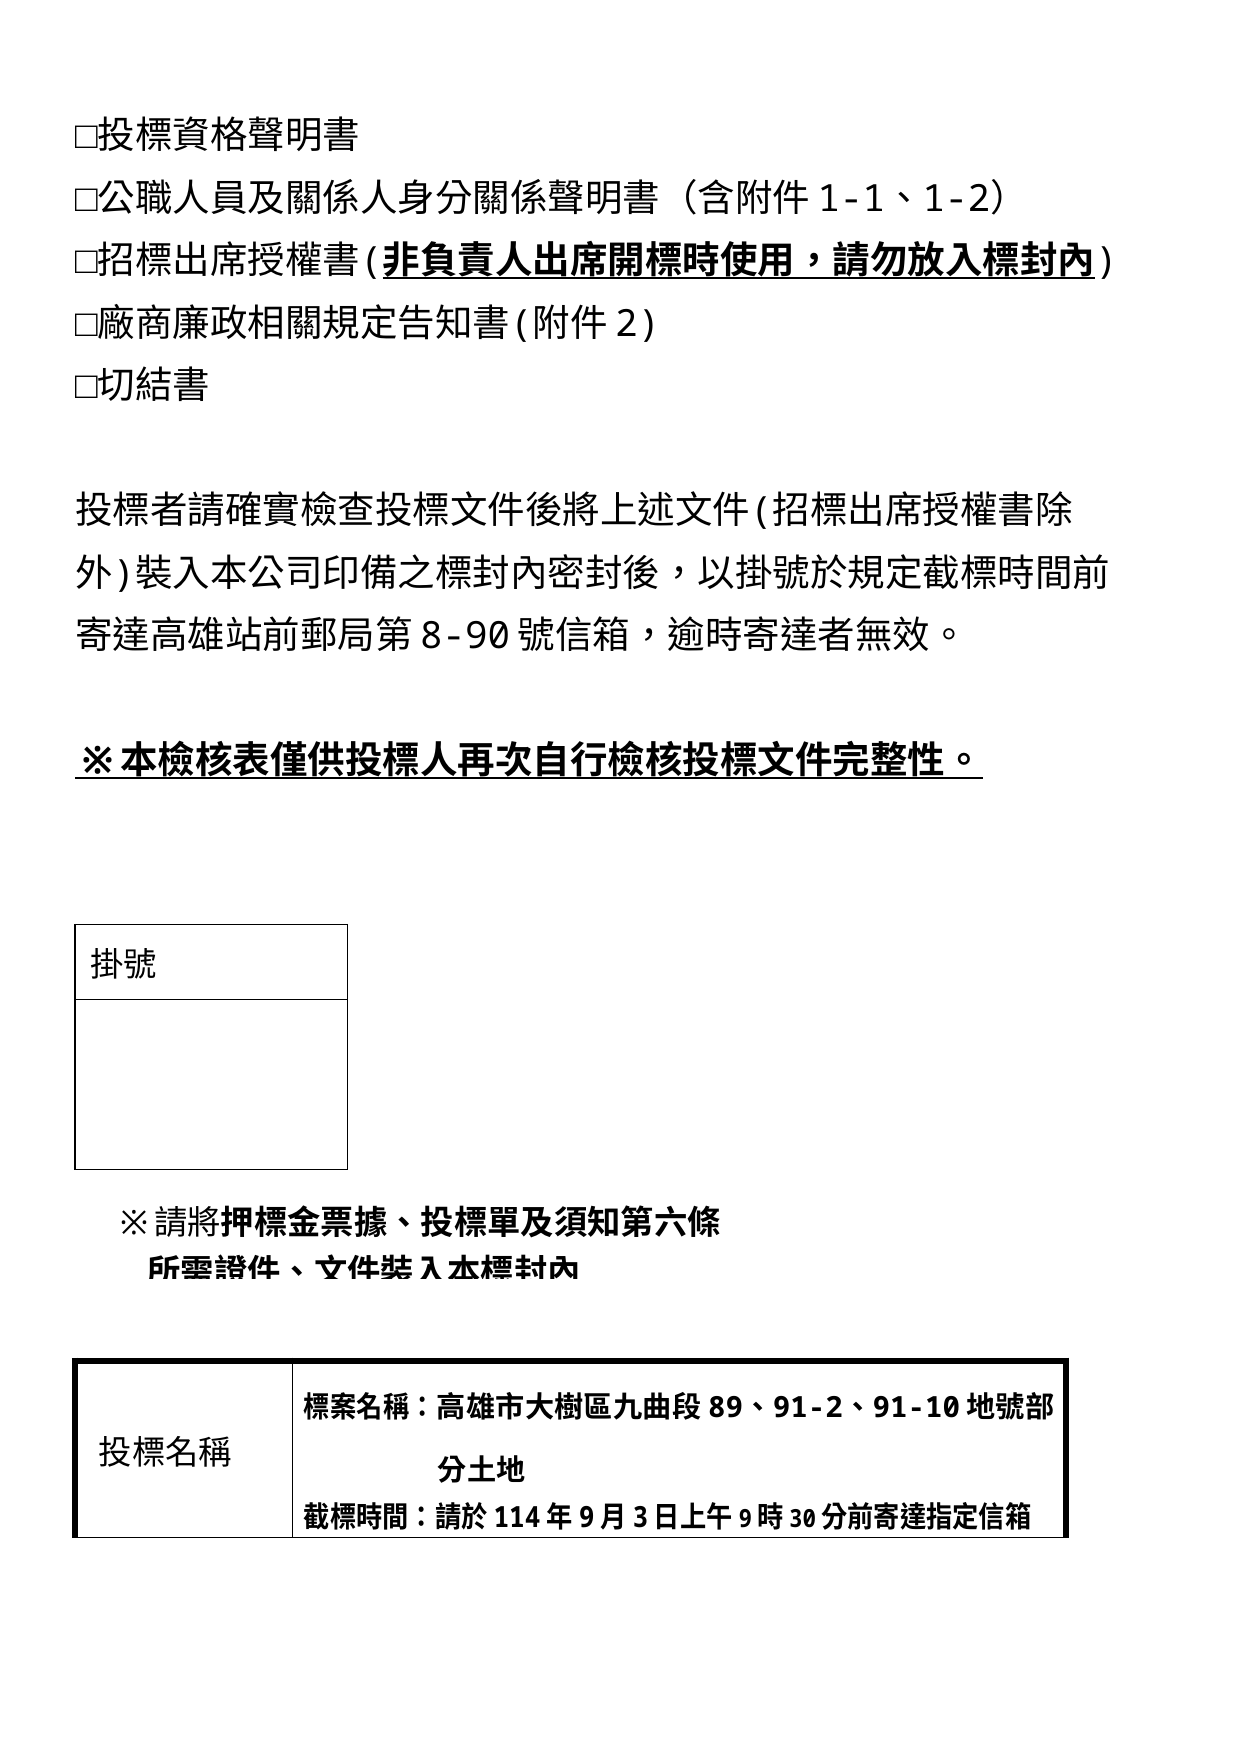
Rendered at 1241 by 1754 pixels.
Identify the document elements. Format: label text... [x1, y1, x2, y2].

text ※請將押標金票據、投標單及須知第六條 [114, 1196, 791, 1244]
table_header 掛號 [76, 925, 347, 999]
text □投標資格聲明書 [75, 91, 1125, 153]
text ※本檢核表僅供投標人再次自行檢核投標文件完整性。 [75, 716, 1125, 778]
text 所需證件、文件裝入本標封內 [114, 1244, 791, 1279]
table_header 標案名稱：高雄市大樹區九曲段89、91-2、91-10地號部分土地 截標時間：請於114年9月3日上午9時30分前寄達指定信箱 [293, 1364, 1063, 1537]
text □招標出席授權書(非負責人出席開標時使用，請勿放入標封內) [75, 216, 1125, 278]
text □切結書 [75, 341, 1125, 403]
text 投標者請確實檢查投標文件後將上述文件(招標出席授權書除外)裝入本公司印備之標封內密封後，以掛號於規定截標時間前寄達高雄站前郵局第8-90號信箱，逾時寄達者無效。 [75, 466, 1125, 653]
text □公職人員及關係人身分關係聲明書（含附件1-1、1-2） [75, 153, 1125, 216]
table_cell [76, 1000, 347, 1169]
text □廠商廉政相關規定告知書(附件2) [75, 278, 1125, 341]
table_header 投標名稱 [78, 1364, 292, 1537]
